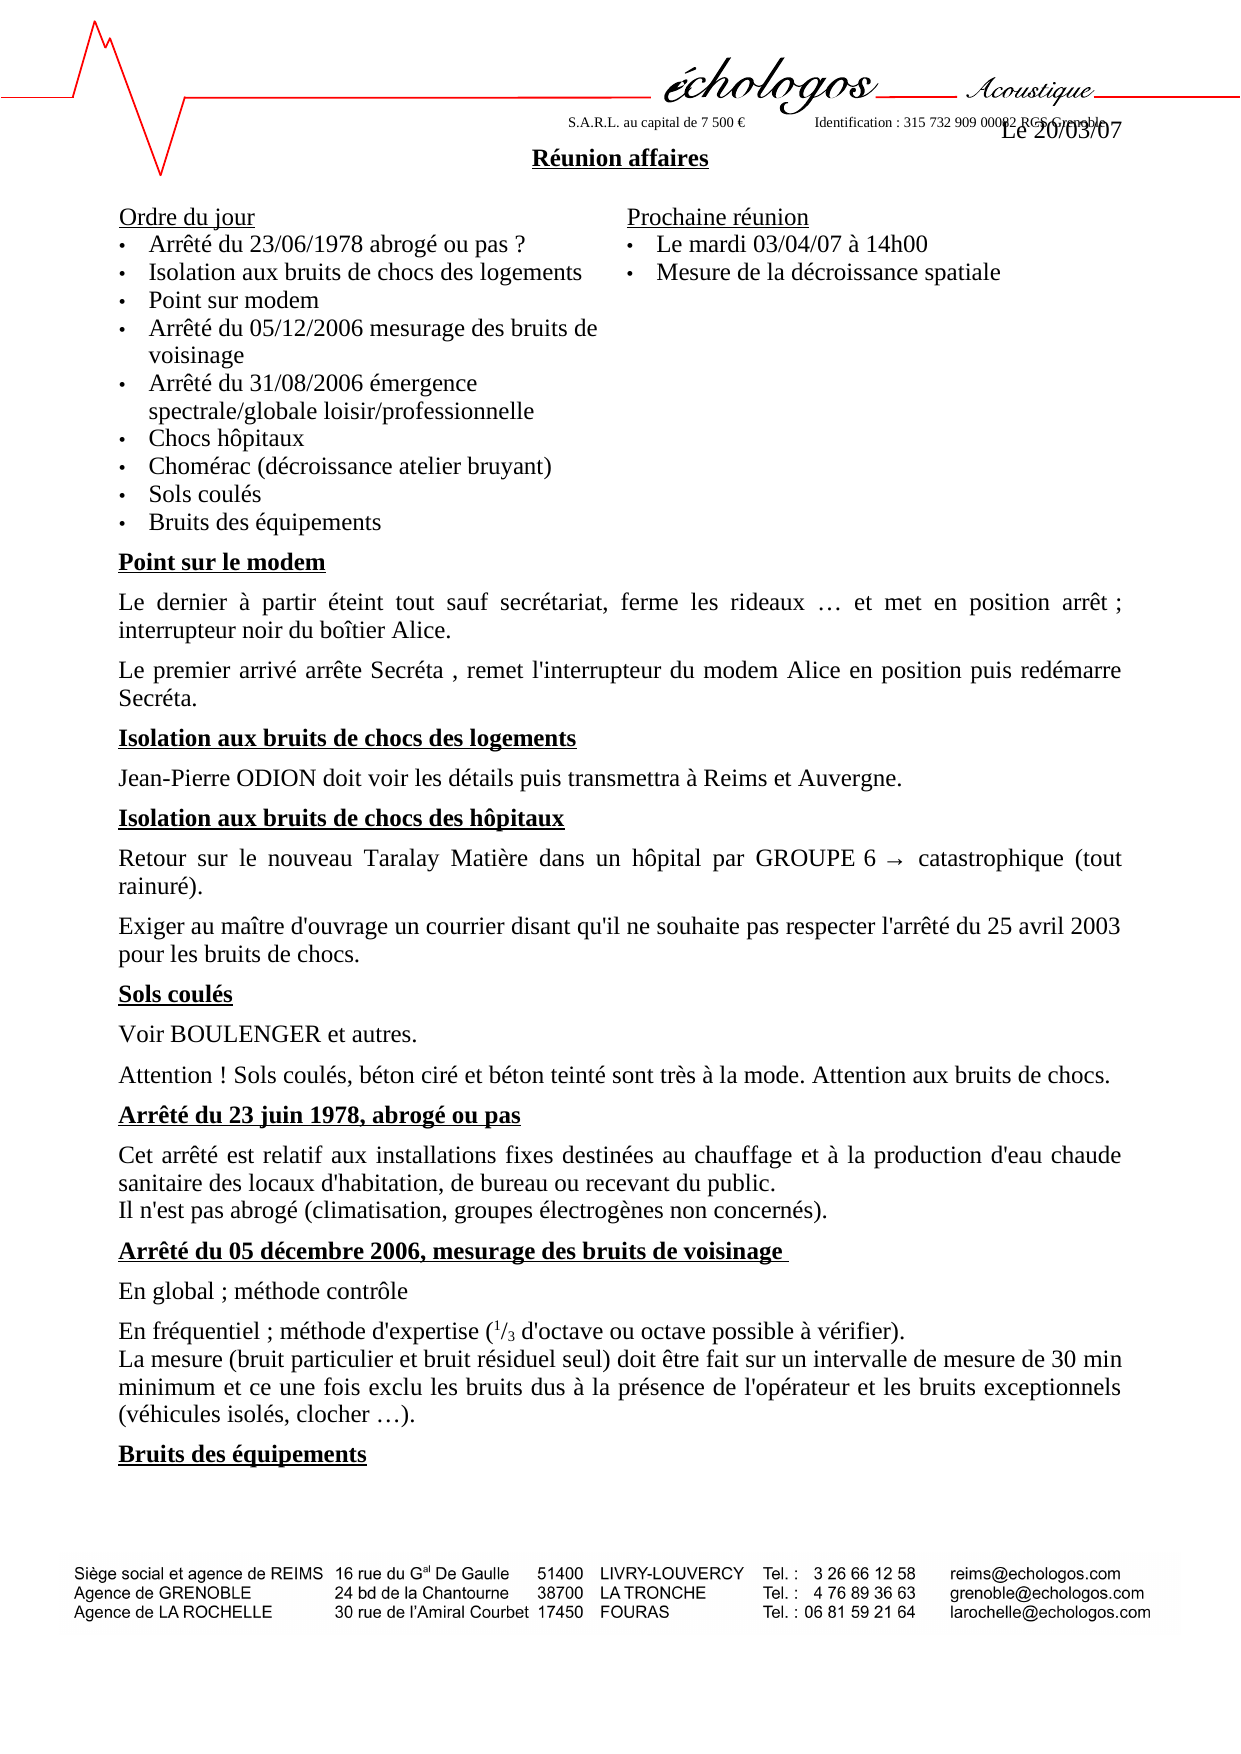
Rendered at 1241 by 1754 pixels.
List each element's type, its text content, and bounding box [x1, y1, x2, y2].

text Attention ! Sols coulés, béton ciré et béton teinté sont très à la mode. Attention aux bruits de chocs. [118, 1061, 1122, 1088]
picture [59, 1552, 1182, 1635]
table_header Prochaine réunion [619, 197, 1129, 231]
title Isolation aux bruits de chocs des hôpitaux [118, 804, 1122, 832]
title Arrêté du 05 décembre 2006, mesurage des bruits de voisinage [118, 1237, 1122, 1264]
text Il n'est pas abrogé (climatisation, groupes électrogènes non concernés). [118, 1197, 1122, 1224]
text Exiger au maître d'ouvrage un courrier disant qu'il ne souhaite pas respecter l'arrêté du 25 avril 2003 pour les bruits de chocs. [118, 912, 1122, 968]
title Bruits des équipements [118, 1441, 1122, 1468]
title En global ; méthode contrôle [118, 1277, 1122, 1305]
title [118, 116, 147, 144]
title Réunion affaires [163, 144, 1122, 172]
title Arrêté du 23 juin 1978, abrogé ou pas [118, 1101, 1122, 1129]
text Jean-Pierre ODION doit voir les détails puis transmettra à Reims et Auvergne. [118, 764, 1122, 792]
subtitle Le dernier à partir éteint tout sauf secrétariat, ferme les rideaux … et met en position arrêt ; interrupteur noir du boîtier Alice. [118, 588, 1122, 643]
table_cell Le mardi 03/04/07 à 14h00 Mesure de la décroissance spatiale [619, 231, 1129, 535]
title Point sur le modem [118, 548, 1122, 576]
text Le premier arrivé arrête Secréta , remet l'interrupteur du modem Alice en position puis redémarre Secréta. [118, 656, 1122, 711]
text Voir BOULENGER et autres. [118, 1021, 1122, 1048]
title Sols coulés [118, 980, 1122, 1008]
text La mesure (bruit particulier et bruit résiduel seul) doit être fait sur un intervalle de mesure de 30 min minimum et ce une fois exclu les bruits dus à la présence de l'opérateur et les bruits exceptionnels (véhicules isolés, clocher …). [118, 1345, 1122, 1428]
title [118, 144, 158, 172]
subtitle Retour sur le nouveau Taralay Matière dans un hôpital par GROUPE 6 → catastrophique (tout rainuré). [118, 844, 1122, 900]
title [140, 116, 177, 144]
table_cell Arrêté du 23/06/1978 abrogé ou pas ? Isolation aux bruits de chocs des logements Point sur modem Arrêté du 05/12/2006 mesurage des bruits de voisinage Arrêté du 31/08/2006 émergence spectrale/globale loisir/professionnelle Chocs hôpitaux Chomérac (décroissance atelier bruyant) Sols coulés Bruits des équipements [112, 231, 619, 535]
text Cet arrêté est relatif aux installations fixes destinées au chauffage et à la production d'eau chaude sanitaire des locaux d'habitation, de bureau ou recevant du public. [118, 1141, 1122, 1197]
table_header Ordre du jour [112, 197, 619, 231]
text En fréquentiel ; méthode d'expertise (1/3 d'octave ou octave possible à vérifier). [118, 1317, 1122, 1345]
title Isolation aux bruits de chocs des logements [118, 724, 1122, 752]
title Le 20/03/07 [172, 116, 1122, 144]
title [151, 144, 169, 171]
